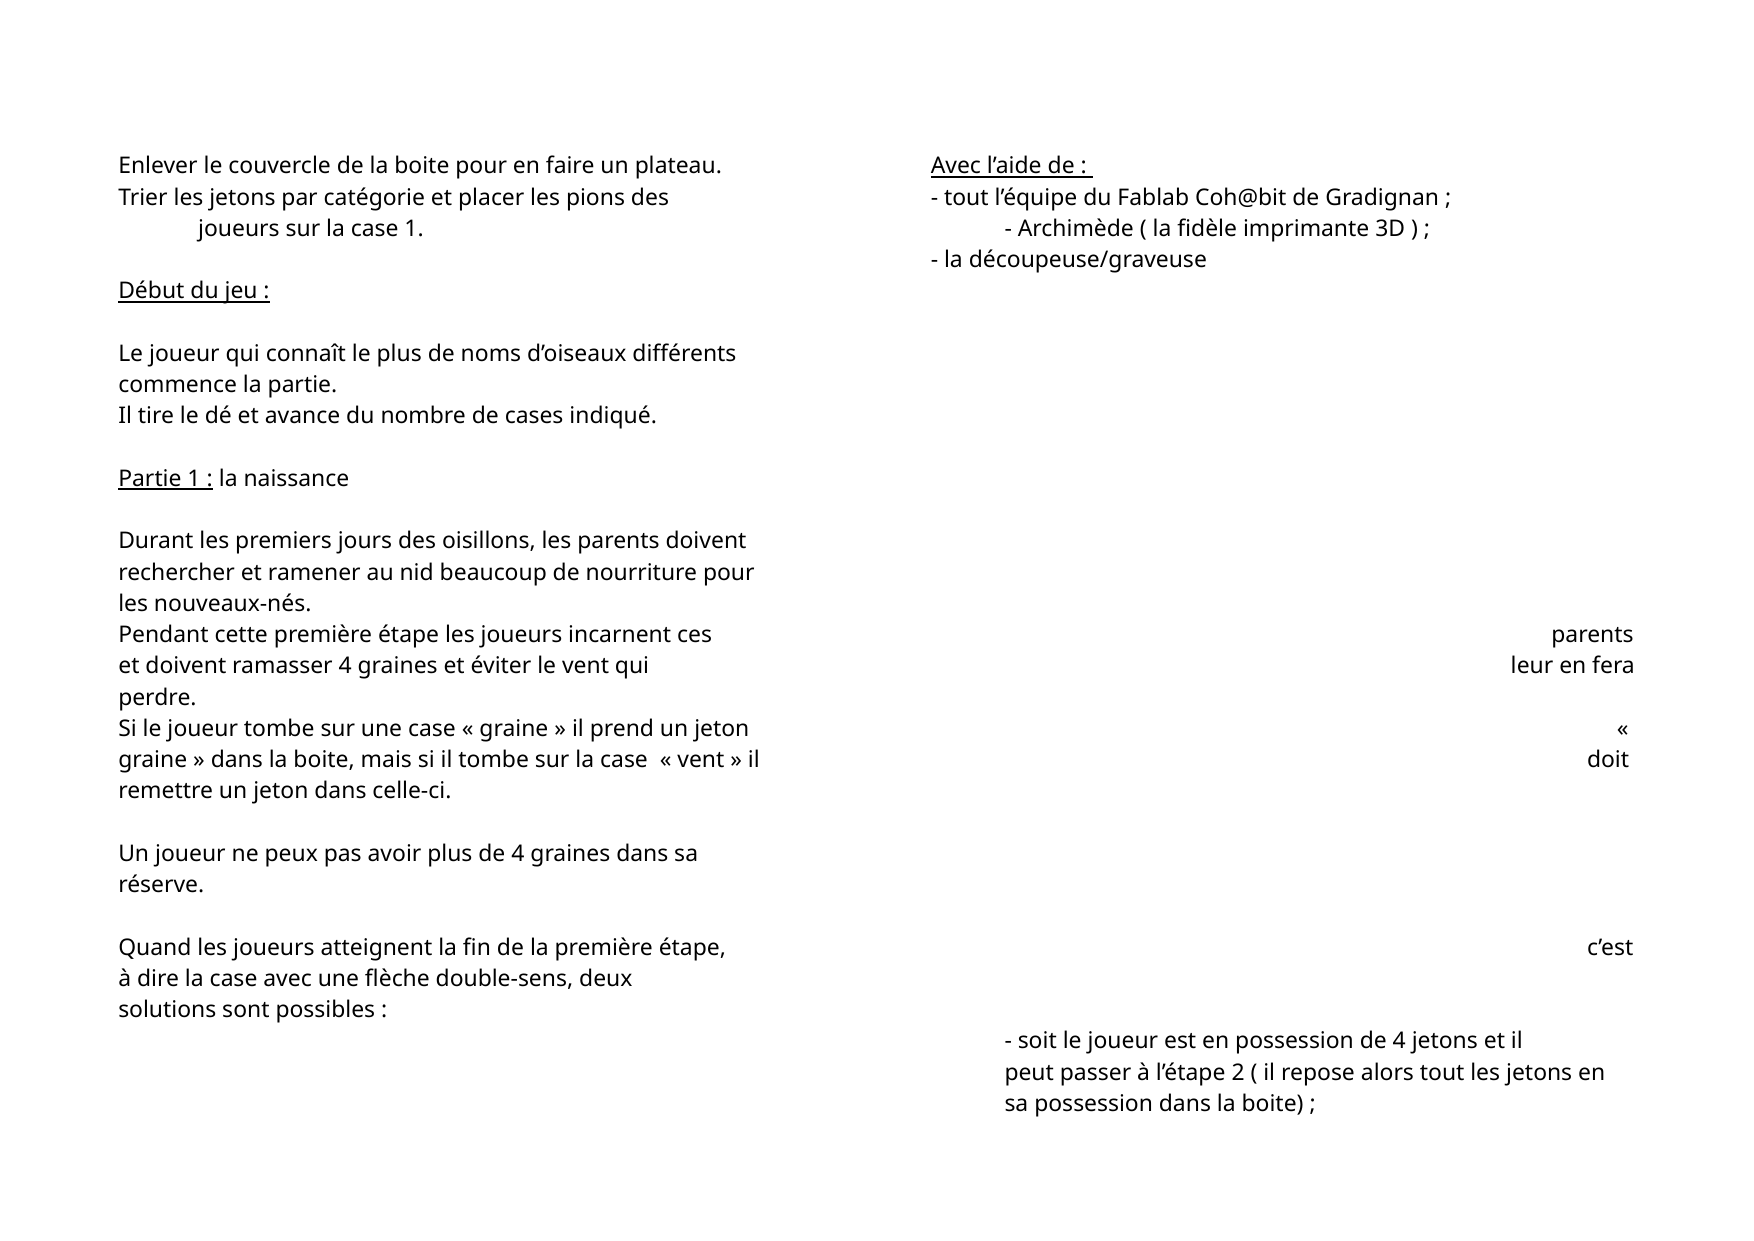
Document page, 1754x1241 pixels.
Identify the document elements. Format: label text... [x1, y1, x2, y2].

text Début du jeu : [118, 274, 1636, 306]
text Quand les joueurs atteignent la fin de la première étape, c’est à dire la case avec une flèche double-sens, deux solutions sont possibles : [118, 931, 1636, 1024]
text - soit le joueur est en possession de 4 jetons et il peut passer à l’étape 2 ( il repose alors tout les jetons en sa possession dans la boite) ; [118, 1024, 1636, 1118]
text Le joueur qui connaît le plus de noms d’oiseaux différents [118, 337, 1636, 368]
text Trier les jetons par catégorie et placer les pions des - tout l’équipe du Fablab Coh@bit de Gradignan ; joueurs sur la case 1. - Archimède ( la fidèle imprimante 3D ) ; [118, 181, 1636, 243]
text Il tire le dé et avance du nombre de cases indiqué. [118, 399, 1636, 431]
text commence la partie. [118, 368, 1636, 399]
text rechercher et ramener au nid beaucoup de nourriture pour [118, 556, 1636, 587]
text Si le joueur tombe sur une case « graine » il prend un jeton « graine » dans la boite, mais si il tombe sur la case « vent » il doit remettre un jeton dans celle-ci. [118, 712, 1636, 806]
text Enlever le couvercle de la boite pour en faire un plateau. Avec l’aide de : [118, 149, 1636, 181]
text Un joueur ne peux pas avoir plus de 4 graines dans sa réserve. [118, 837, 1636, 899]
text Durant les premiers jours des oisillons, les parents doivent [118, 524, 1636, 556]
text - la découpeuse/graveuse [118, 243, 1636, 274]
text Partie 1 : la naissance [118, 462, 1636, 493]
text Pendant cette première étape les joueurs incarnent ces parents et doivent ramasser 4 graines et éviter le vent qui leur en fera perdre. [118, 618, 1636, 712]
text les nouveaux-nés. [118, 587, 1636, 618]
